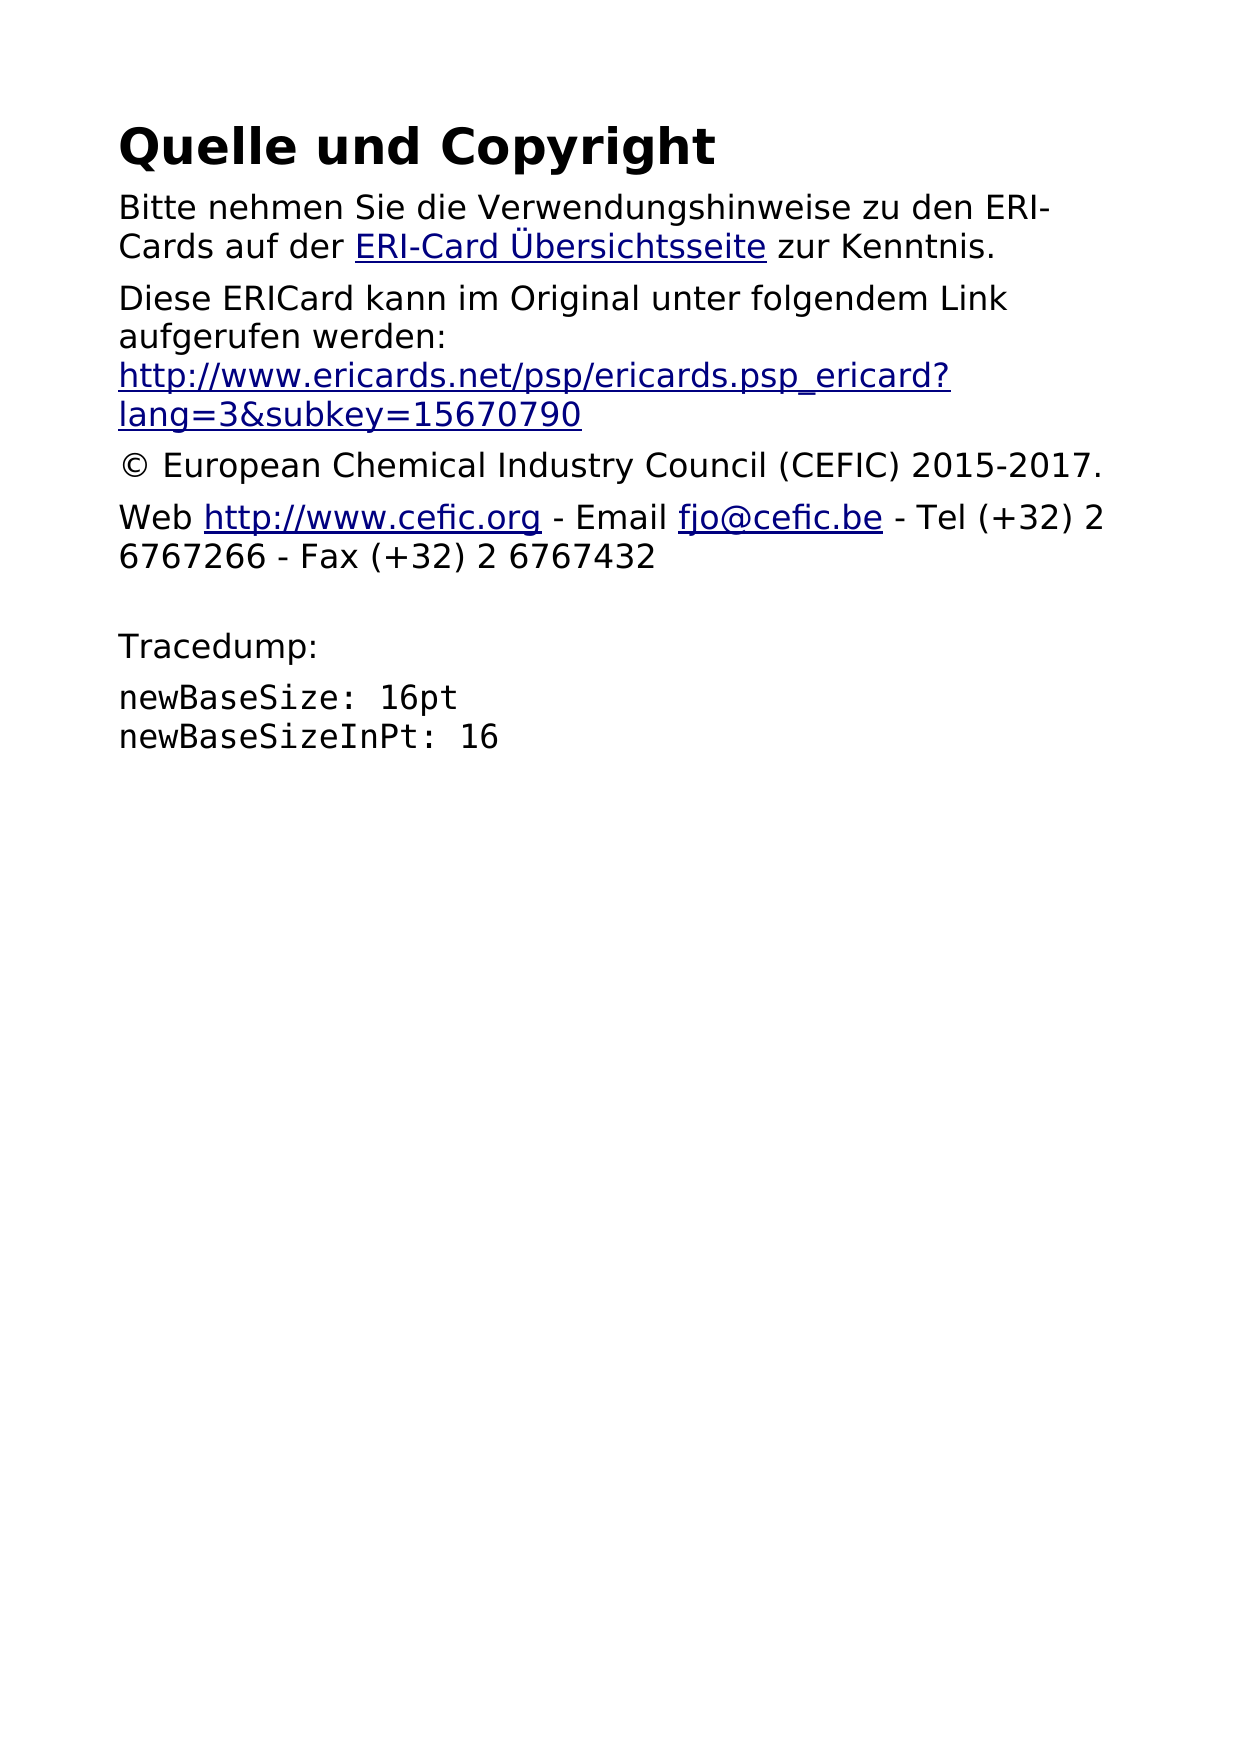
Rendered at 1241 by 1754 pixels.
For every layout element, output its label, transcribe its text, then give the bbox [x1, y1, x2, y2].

text Web http://www.cefic.org - Email fjo@cefic.be - Tel (+32) 2 6767266 - Fax (+32) 2 6767432 [118, 498, 1122, 576]
text Tracedump: [118, 588, 1122, 666]
text © European Chemical Industry Council (CEFIC) 2015-2017. [118, 447, 1122, 486]
text Diese ERICard kann im Original unter folgendem Link aufgerufen werden: http://www.ericards.net/psp/ericards.psp_ericard?lang=3&subkey=15670790 [118, 279, 1122, 434]
text newBaseSize: 16pt newBaseSizeInPt: 16 [118, 679, 1122, 756]
text Bitte nehmen Sie die Verwendungshinweise zu den ERI-Cards auf der ERI-Card Übersichtsseite zur Kenntnis. [118, 189, 1122, 267]
subtitle Quelle und Copyright [118, 118, 1122, 176]
